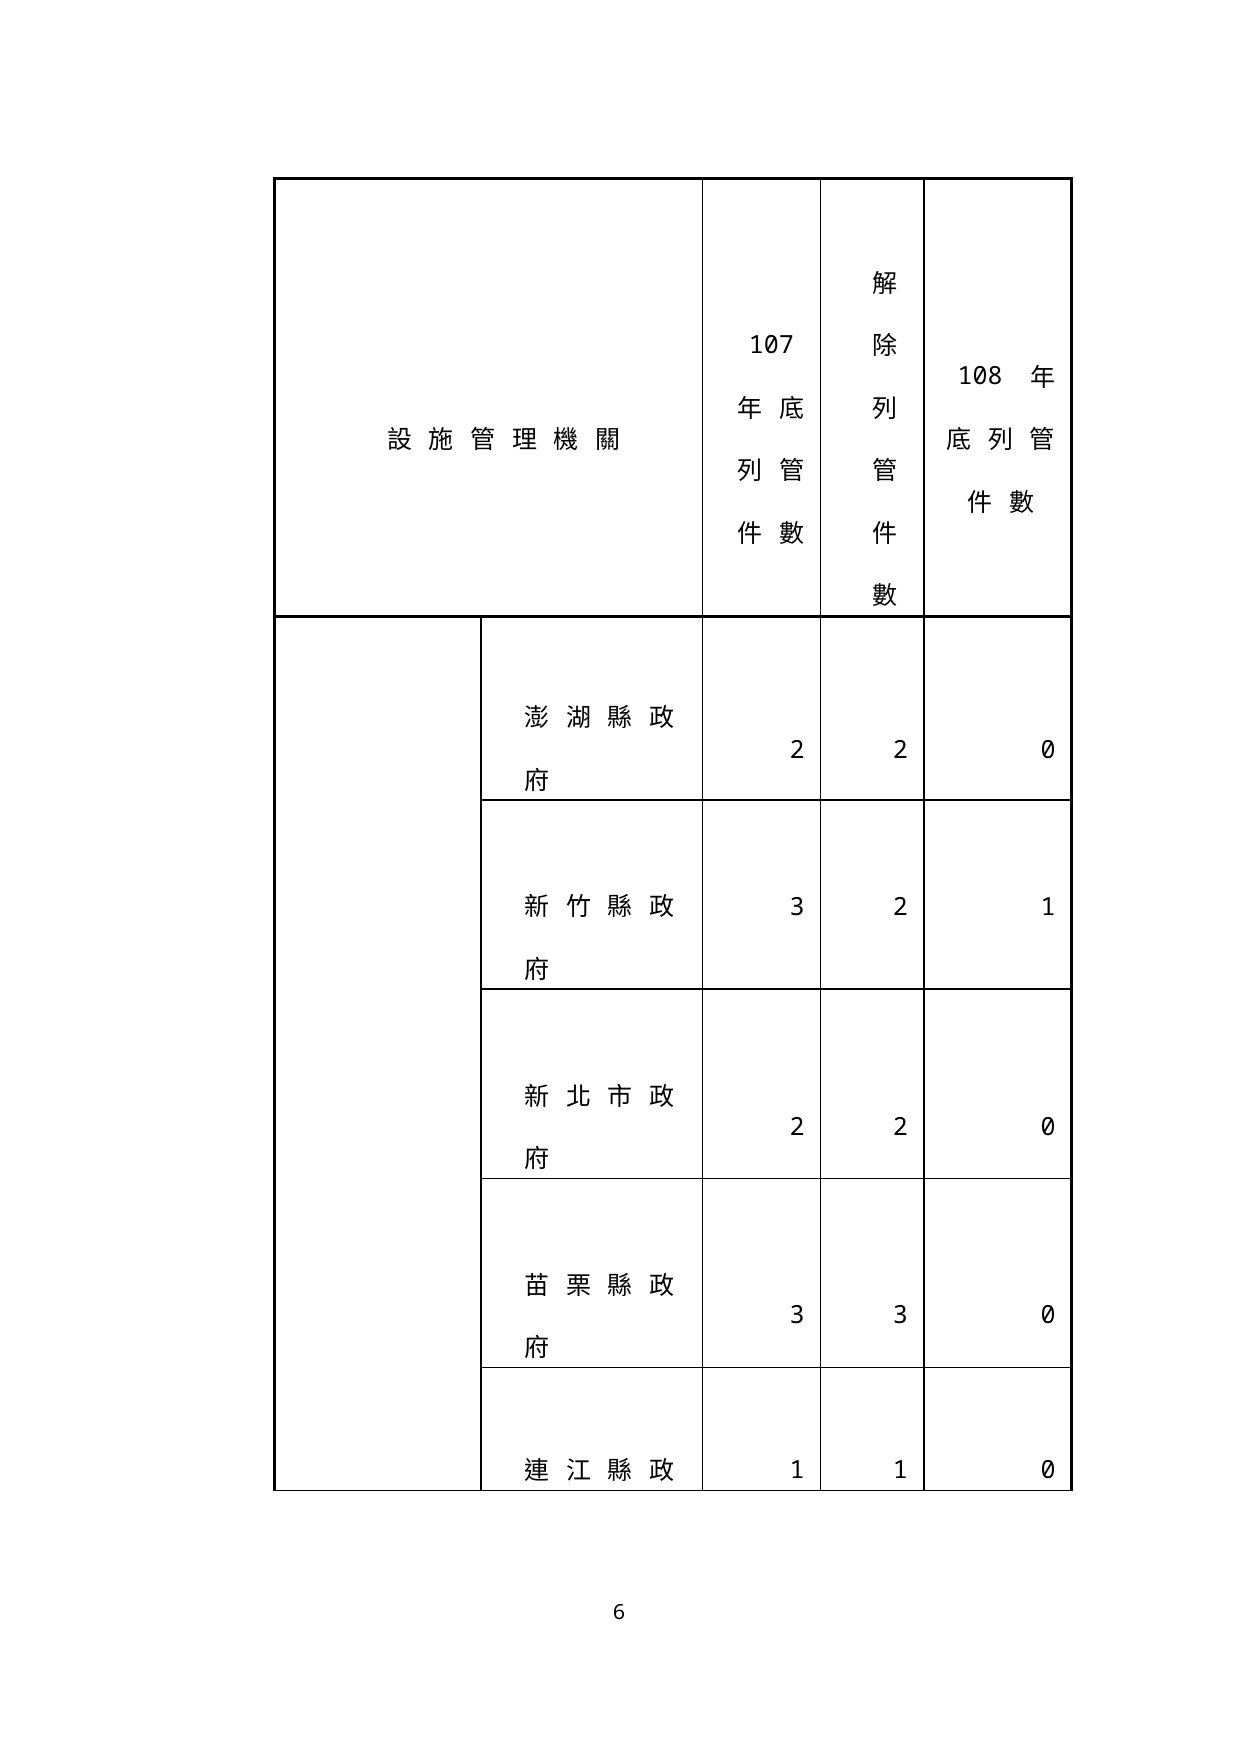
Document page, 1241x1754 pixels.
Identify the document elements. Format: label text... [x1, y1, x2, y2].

table_cell 2 [703, 618, 820, 799]
table_cell [276, 618, 480, 1490]
table_header 設施管理機關 [276, 180, 702, 615]
table_cell 新竹縣政府 [482, 801, 702, 988]
table_cell 2 [821, 990, 923, 1177]
table_cell 0 [925, 990, 1070, 1177]
table_cell 苗栗縣政府 [482, 1179, 702, 1367]
table_cell 3 [703, 1179, 820, 1367]
table_cell 3 [703, 801, 820, 988]
table_cell 2 [821, 801, 923, 988]
table_cell 2 [821, 618, 923, 799]
table_header 108年底列管件數 [925, 180, 1070, 615]
table_cell 0 [925, 618, 1070, 799]
table_cell 連江縣政 [482, 1368, 702, 1490]
table_cell 1 [703, 1368, 820, 1490]
table_cell 0 [925, 1368, 1070, 1490]
table_header 解除列管件數 [821, 180, 923, 615]
table_cell 1 [925, 801, 1070, 988]
table_cell 2 [703, 990, 820, 1177]
table_cell 0 [925, 1179, 1070, 1367]
table_cell 新北市政府 [482, 990, 702, 1177]
table_header 107年底列管件數 [703, 180, 820, 615]
table_cell 澎湖縣政府 [482, 618, 702, 799]
table_cell 1 [821, 1368, 923, 1490]
table_cell 3 [821, 1179, 923, 1367]
